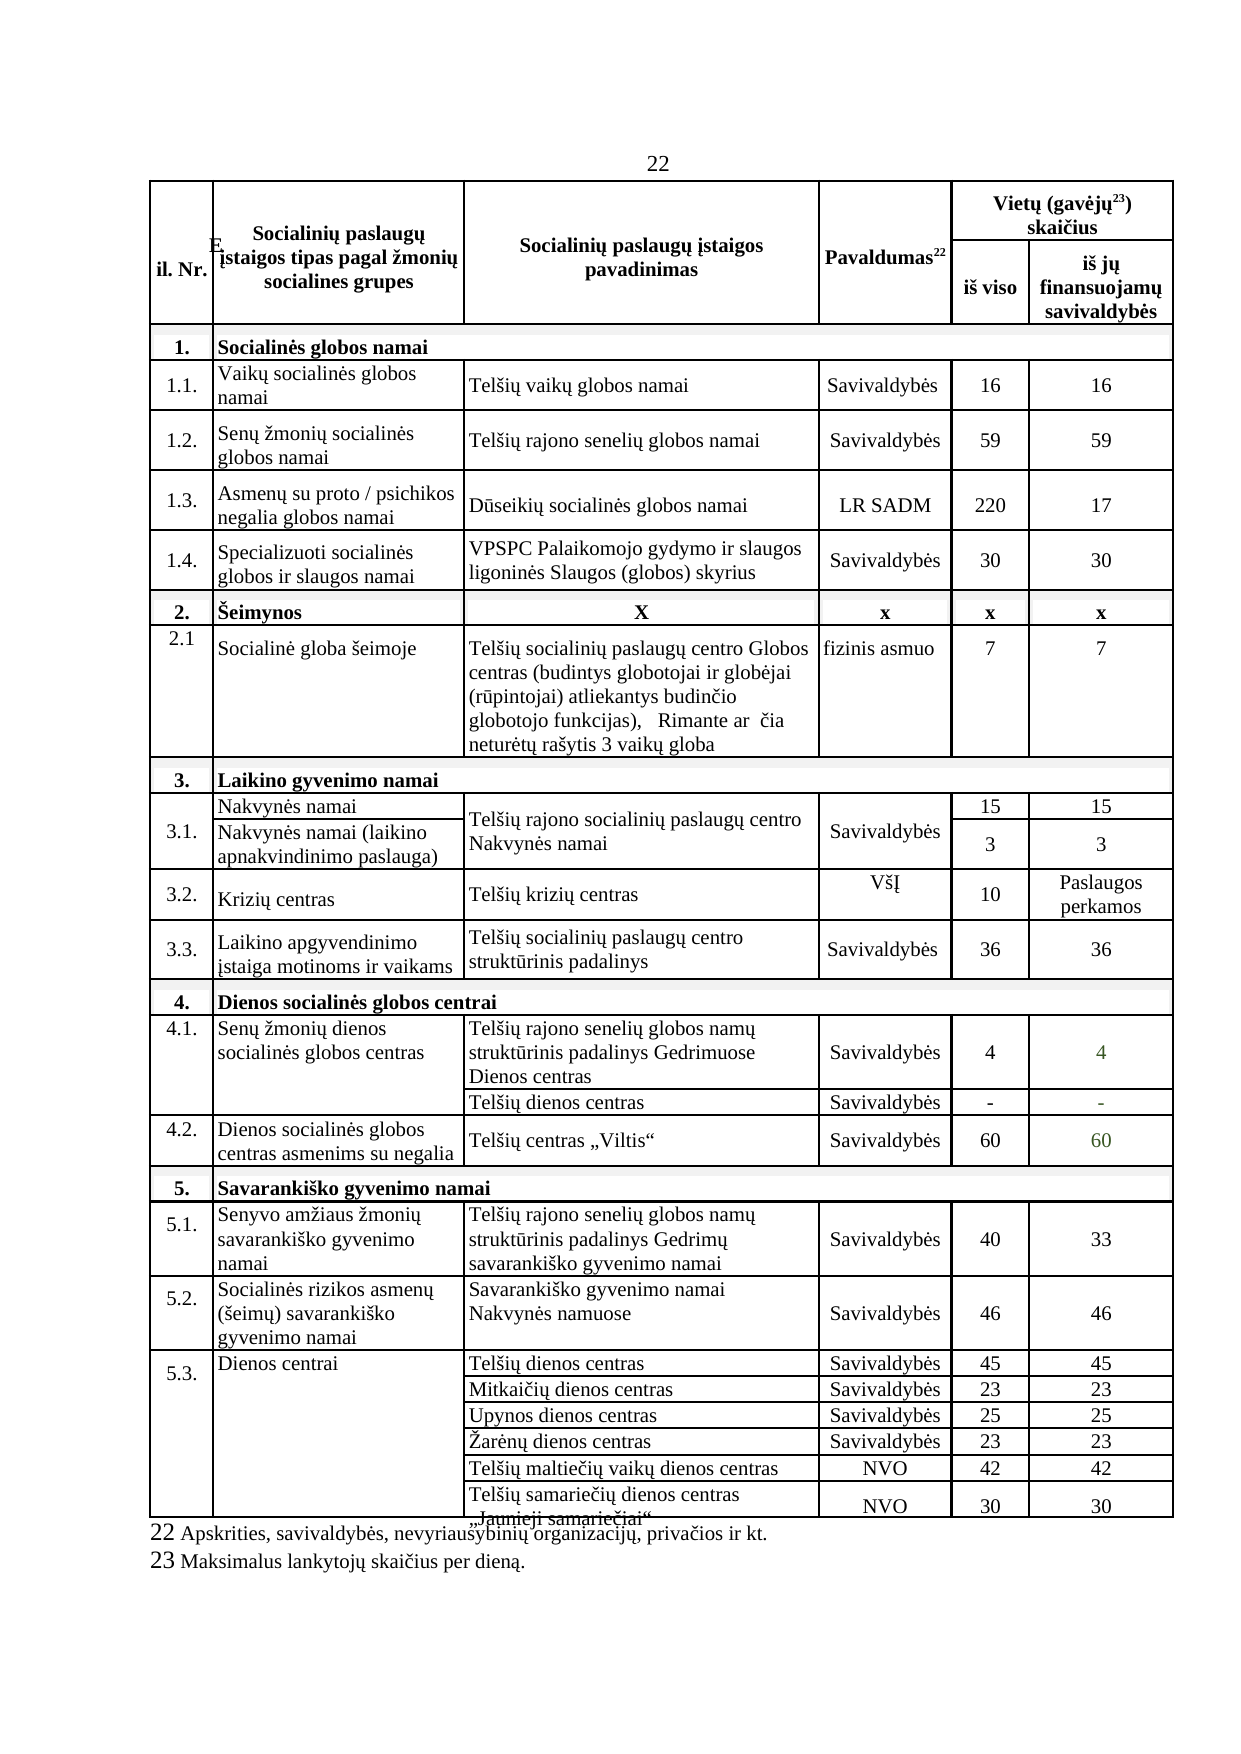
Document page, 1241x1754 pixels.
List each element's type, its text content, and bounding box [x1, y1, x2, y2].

table_cell 46 [1030, 1277, 1172, 1349]
table_cell 3.3. [151, 921, 212, 978]
table_header Socialinių paslaugų įstaigos pavadinimas [465, 182, 818, 323]
table_cell 36 [953, 921, 1028, 978]
table_cell 1.2. [151, 411, 212, 469]
table_cell LR SADM [820, 471, 950, 529]
table_cell Telšių rajono senelių globos namai [465, 411, 818, 469]
table_cell 5.2. [151, 1277, 212, 1349]
table_cell 60 [1030, 1116, 1172, 1164]
table_cell 30 [953, 531, 1028, 588]
table_cell Telšių krizių centras [465, 870, 818, 918]
table_cell 4 [953, 1016, 1028, 1088]
table_cell 10 [953, 870, 1028, 918]
table_cell 1.1. [151, 361, 212, 409]
table_cell Senų žmonių dienos socialinės globos centras [214, 1016, 463, 1114]
table_cell 36 [1030, 921, 1172, 978]
table_cell 16 [1030, 361, 1172, 409]
table_cell Dienos socialinės globos centrai [214, 980, 1172, 1014]
table_cell 46 [953, 1277, 1028, 1349]
table_cell Telšių socialinių paslaugų centro struktūrinis padalinys [465, 921, 818, 978]
table_cell x [820, 591, 950, 624]
table_cell X [465, 591, 818, 624]
table_cell Savivaldybės [820, 1116, 950, 1164]
table_cell Savivaldybės [820, 1277, 950, 1349]
table_cell 59 [953, 411, 1028, 469]
table_cell x [1030, 591, 1172, 624]
table_cell Savivaldybės [820, 794, 950, 868]
table_cell 3. [151, 758, 212, 792]
table_cell Specializuoti socialinės globos ir slaugos namai [214, 531, 463, 588]
table_cell 7 [953, 626, 1028, 756]
table_cell 30 [1030, 1482, 1172, 1516]
table_cell 60 [953, 1116, 1028, 1164]
table_cell 16 [953, 361, 1028, 409]
table_cell Laikino gyvenimo namai [214, 758, 1172, 792]
table_cell NVO [820, 1482, 950, 1516]
table_cell Asmenų su proto / psichikos negalia globos namai [214, 471, 463, 529]
table_cell Savivaldybės [820, 361, 950, 409]
table_cell 220 [953, 471, 1028, 529]
table_cell 5. [151, 1167, 212, 1200]
table_cell Telšių rajono socialinių paslaugų centro Nakvynės namai [465, 794, 818, 868]
table_header Socialinių paslaugų įstaigos tipas pagal žmonių socialines grupes [214, 182, 463, 323]
table_cell 5.3. [151, 1351, 212, 1516]
table_cell 7 [1030, 626, 1172, 756]
table_cell iš viso [953, 241, 1028, 323]
table_cell Savivaldybės [820, 531, 950, 588]
table_cell 3 [1030, 820, 1172, 868]
table_cell Šeimynos [214, 591, 463, 624]
table_cell 4.2. [151, 1116, 212, 1164]
table_header Pavaldumas [820, 182, 950, 323]
table_cell VPSPC Palaikomojo gydymo ir slaugos ligoninės Slaugos (globos) skyrius [465, 531, 818, 588]
table_cell Krizių centras [214, 870, 463, 918]
table_cell Socialinė globa šeimoje [214, 626, 463, 756]
table_cell 1.3. [151, 471, 212, 529]
table_cell 1.4. [151, 531, 212, 588]
table_cell Laikino apgyvendinimo įstaiga motinoms ir vaikams [214, 921, 463, 978]
table_cell Savivaldybės [820, 1016, 950, 1088]
table_cell fizinis asmuo [820, 626, 950, 756]
table_cell Senų žmonių socialinės globos namai [214, 411, 463, 469]
table_cell x [953, 591, 1028, 624]
table_cell Telšių socialinių paslaugų centro Globos centras (budintys globotojai ir globėjai (rūpintojai) atliekantys budinčio globotojo funkcijas), Rimante ar čia neturėtų rašytis 3 vaikų globa [465, 626, 818, 756]
table_cell 1. [151, 325, 212, 359]
table_cell 30 [953, 1482, 1028, 1516]
table_cell 59 [1030, 411, 1172, 469]
table_cell 3.2. [151, 870, 212, 918]
table_cell 17 [1030, 471, 1172, 529]
table_cell Dienos centrai [214, 1351, 463, 1516]
table_cell Telšių vaikų globos namai [465, 361, 818, 409]
table_cell 40 [953, 1203, 1028, 1274]
table_cell 3.1. [151, 794, 212, 868]
table_cell Savivaldybės [820, 1203, 950, 1274]
table_cell 5.1. [151, 1203, 212, 1274]
table_cell Savarankiško gyvenimo namai [214, 1167, 1172, 1200]
table_cell Savarankiško gyvenimo namai Nakvynės namuose [465, 1277, 818, 1349]
table_header Eil. Nr. [151, 182, 212, 323]
table_cell Savivaldybės [820, 921, 950, 978]
table_cell Socialinės globos namai [214, 325, 1172, 359]
table_cell 2.1 [151, 626, 212, 756]
table_cell Telšių centras „Viltis“ [465, 1116, 818, 1164]
table_cell 3 [953, 820, 1028, 868]
table_cell Dūseikių socialinės globos namai [465, 471, 818, 529]
table_header Vietų (gavėjų) skaičius [953, 182, 1172, 239]
table_cell 33 [1030, 1203, 1172, 1274]
table_cell 30 [1030, 531, 1172, 588]
table_cell 2. [151, 591, 212, 624]
table_cell Savivaldybės [820, 411, 950, 469]
table_cell 4.1. [151, 1016, 212, 1114]
table_cell 4 [1030, 1016, 1172, 1088]
table_cell iš jų finansuojamų savivaldybės [1030, 241, 1172, 323]
table_cell 4. [151, 980, 212, 1014]
